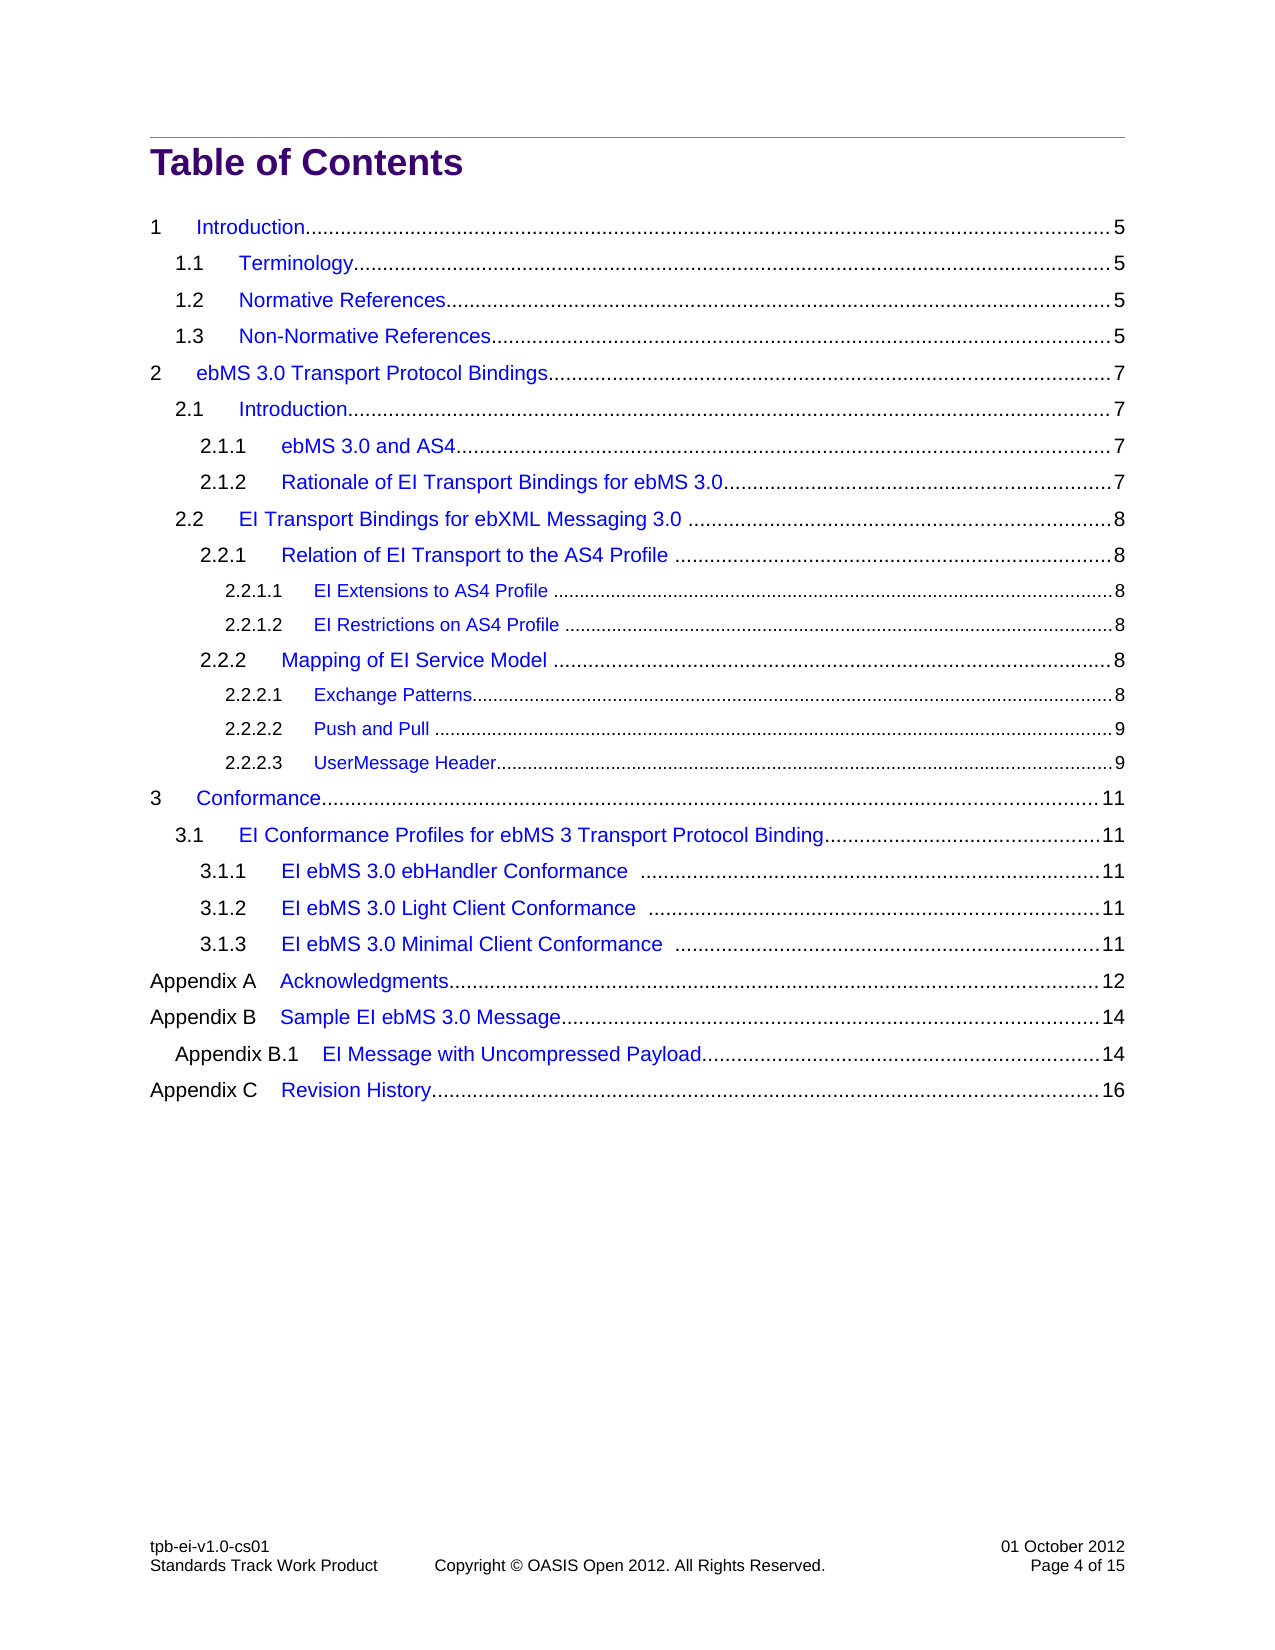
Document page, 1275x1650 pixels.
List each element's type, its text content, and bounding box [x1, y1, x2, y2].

text 1.2 Normative References 5 [175, 288, 1125, 312]
text Appendix A Acknowledgments 12 [150, 968, 1125, 992]
text 2.2.2.3 UserMessage Header 9 [225, 752, 1125, 774]
text 2.2 EI Transport Bindings for ebXML Messaging 3.0 8 [175, 506, 1125, 530]
text 2.2.2.2 Push and Pull 9 [225, 718, 1125, 739]
text 2.1.1 ebMS 3.0 and AS4 7 [200, 433, 1125, 457]
text 2.2.1 Relation of EI Transport to the AS4 Profile 8 [200, 543, 1125, 567]
text 1 Introduction 5 [150, 215, 1125, 239]
text Appendix B.1 EI Message with Uncompressed Payload 14 [175, 1041, 1125, 1065]
text Appendix C Revision History 16 [150, 1078, 1125, 1102]
text 3.1 EI Conformance Profiles for ebMS 3 Transport Protocol Binding 11 [175, 823, 1125, 847]
text 3.1.1 EI ebMS 3.0 ebHandler Conformance 11 [200, 859, 1125, 883]
text 3 Conformance 11 [150, 786, 1125, 810]
text 2.2.1.1 EI Extensions to AS4 Profile 8 [225, 579, 1125, 601]
text 3.1.3 EI ebMS 3.0 Minimal Client Conformance 11 [200, 932, 1125, 956]
text 2.1 Introduction 7 [175, 397, 1125, 421]
text Appendix B Sample EI ebMS 3.0 Message 14 [150, 1005, 1125, 1029]
text 2.2.2.1 Exchange Patterns 8 [225, 684, 1125, 706]
text 2.1.2 Rationale of EI Transport Bindings for ebMS 3.0 7 [200, 470, 1125, 494]
text Table of Contents [150, 138, 1125, 183]
text 2.2.1.2 EI Restrictions on AS4 Profile 8 [225, 613, 1125, 635]
text 2.2.2 Mapping of EI Service Model 8 [200, 647, 1125, 671]
text 2 ebMS 3.0 Transport Protocol Bindings 7 [150, 361, 1125, 384]
text 1.3 Non-Normative References 5 [175, 324, 1125, 348]
text 3.1.2 EI ebMS 3.0 Light Client Conformance 11 [200, 896, 1125, 919]
text 1.1 Terminology 5 [175, 251, 1125, 275]
